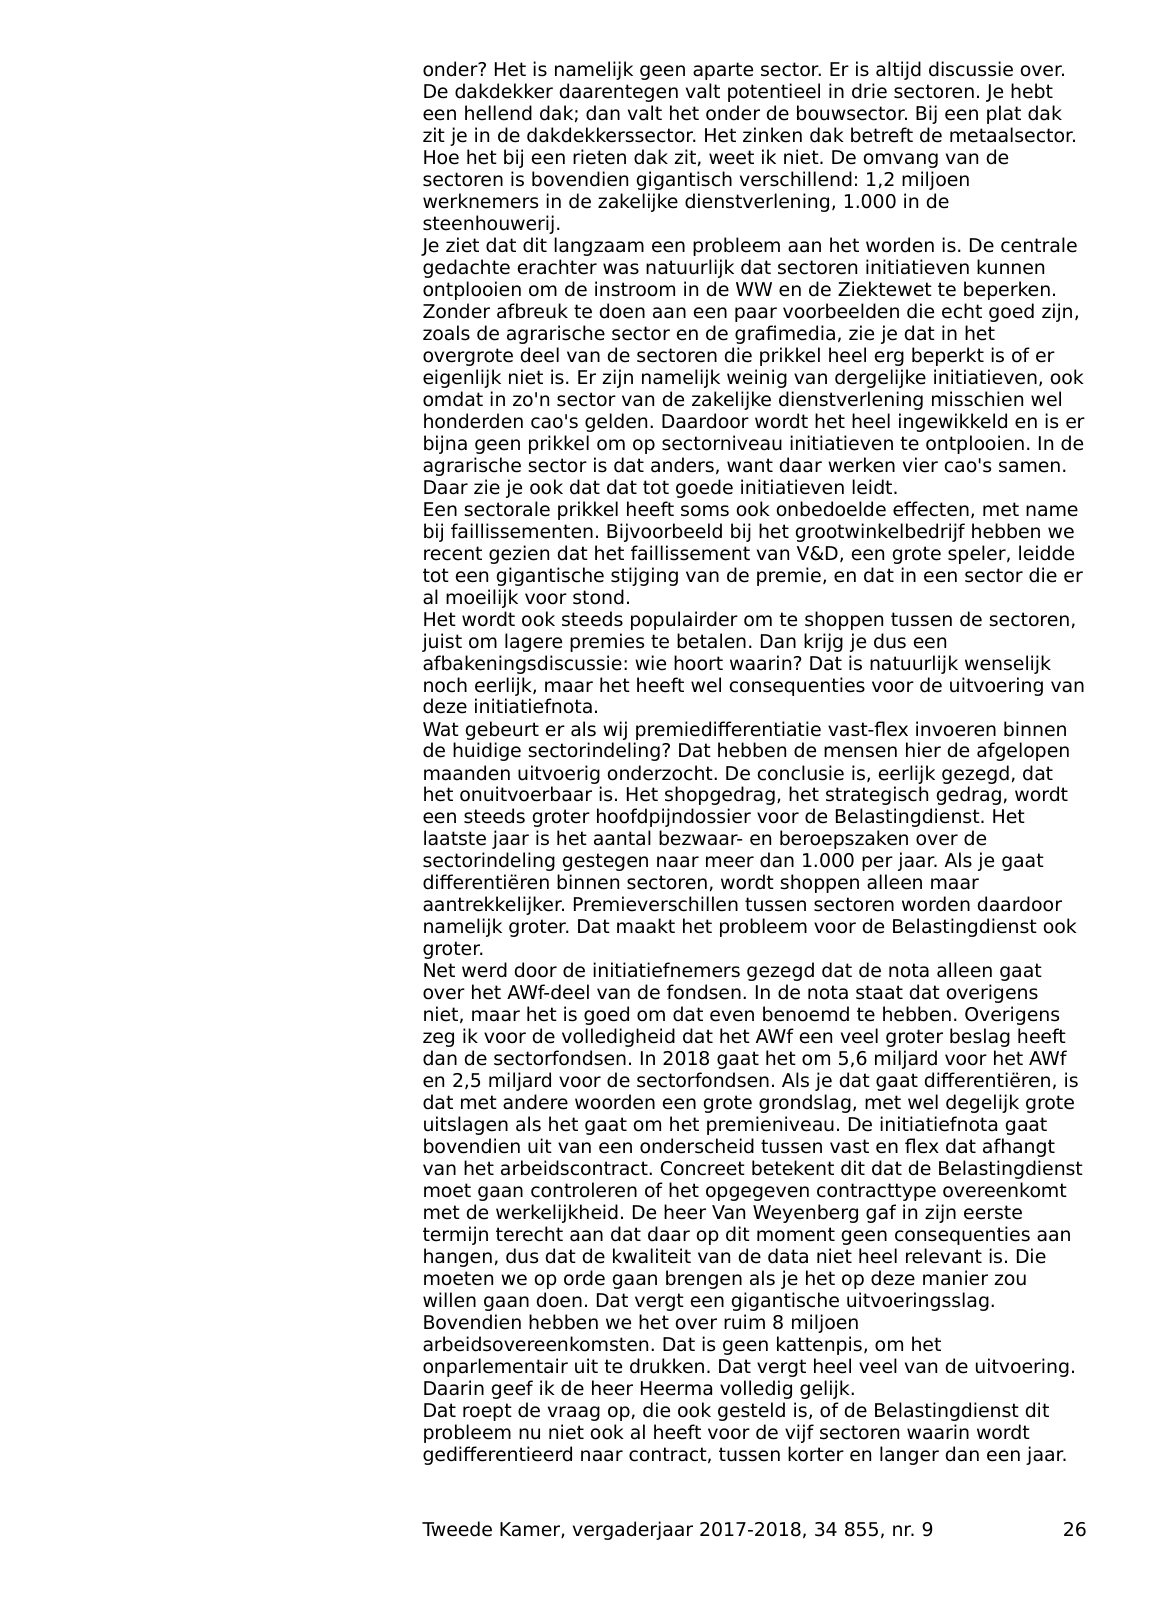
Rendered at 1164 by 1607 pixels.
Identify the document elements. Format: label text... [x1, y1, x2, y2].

text Een sectorale prikkel heeft soms ook onbedoelde effecten, met name bij faillissementen. Bijvoorbeeld bij het grootwinkelbedrijf hebben we recent gezien dat het faillissement van V&D, een grote speler, leidde tot een gigantische stijging van de premie, en dat in een sector die er al moeilijk voor stond. [422, 499, 1087, 608]
text Het wordt ook steeds populairder om te shoppen tussen de sectoren, juist om lagere premies te betalen. Dan krijg je dus een afbakeningsdiscussie: wie hoort waarin? Dat is natuurlijk wenselijk noch eerlijk, maar het heeft wel consequenties voor de uitvoering van deze initiatiefnota. [422, 608, 1087, 718]
text onder? Het is namelijk geen aparte sector. Er is altijd discussie over. De dakdekker daarentegen valt potentieel in drie sectoren. Je hebt een hellend dak; dan valt het onder de bouwsector. Bij een plat dak zit je in de dakdekkerssector. Het zinken dak betreft de metaalsector. Hoe het bij een rieten dak zit, weet ik niet. De omvang van de sectoren is bovendien gigantisch verschillend: 1,2 miljoen werknemers in de zakelijke dienstverlening, 1.000 in de steenhouwerij. [422, 59, 1087, 235]
text Wat gebeurt er als wij premiedifferentiatie vast-flex invoeren binnen de huidige sectorindeling? Dat hebben de mensen hier de afgelopen maanden uitvoerig onderzocht. De conclusie is, eerlijk gezegd, dat het onuitvoerbaar is. Het shopgedrag, het strategisch gedrag, wordt een steeds groter hoofdpijndossier voor de Belastingdienst. Het laatste jaar is het aantal bezwaar- en beroepszaken over de sectorindeling gestegen naar meer dan 1.000 per jaar. Als je gaat differentiëren binnen sectoren, wordt shoppen alleen maar aantrekkelijker. Premieverschillen tussen sectoren worden daardoor namelijk groter. Dat maakt het probleem voor de Belastingdienst ook groter. [422, 718, 1087, 960]
text Net werd door de initiatiefnemers gezegd dat de nota alleen gaat over het AWf-deel van de fondsen. In de nota staat dat overigens niet, maar het is goed om dat even benoemd te hebben. Overigens zeg ik voor de volledigheid dat het AWf een veel groter beslag heeft dan de sectorfondsen. In 2018 gaat het om 5,6 miljard voor het AWf en 2,5 miljard voor de sectorfondsen. Als je dat gaat differentiëren, is dat met andere woorden een grote grondslag, met wel degelijk grote uitslagen als het gaat om het premieniveau. De initiatiefnota gaat bovendien uit van een onderscheid tussen vast en flex dat afhangt van het arbeidscontract. Concreet betekent dit dat de Belastingdienst moet gaan controleren of het opgegeven contracttype overeenkomt met de werkelijkheid. De heer Van Weyenberg gaf in zijn eerste termijn terecht aan dat daar op dit moment geen consequenties aan hangen, dus dat de kwaliteit van de data niet heel relevant is. Die moeten we op orde gaan brengen als je het op deze manier zou willen gaan doen. Dat vergt een gigantische uitvoeringsslag. Bovendien hebben we het over ruim 8 miljoen arbeidsovereenkomsten. Dat is geen kattenpis, om het onparlementair uit te drukken. Dat vergt heel veel van de uitvoering. Daarin geef ik de heer Heerma volledig gelijk. [422, 960, 1087, 1400]
text Je ziet dat dit langzaam een probleem aan het worden is. De centrale gedachte erachter was natuurlijk dat sectoren initiatieven kunnen ontplooien om de instroom in de WW en de Ziektewet te beperken. Zonder afbreuk te doen aan een paar voorbeelden die echt goed zijn, zoals de agrarische sector en de grafimedia, zie je dat in het overgrote deel van de sectoren die prikkel heel erg beperkt is of er eigenlijk niet is. Er zijn namelijk weinig van dergelijke initiatieven, ook omdat in zo'n sector van de zakelijke dienstverlening misschien wel honderden cao's gelden. Daardoor wordt het heel ingewikkeld en is er bijna geen prikkel om op sectorniveau initiatieven te ontplooien. In de agrarische sector is dat anders, want daar werken vier cao's samen. Daar zie je ook dat dat tot goede initiatieven leidt. [422, 235, 1087, 499]
text Dat roept de vraag op, die ook gesteld is, of de Belastingdienst dit probleem nu niet ook al heeft voor de vijf sectoren waarin wordt gedifferentieerd naar contract, tussen korter en langer dan een jaar. [422, 1400, 1087, 1466]
